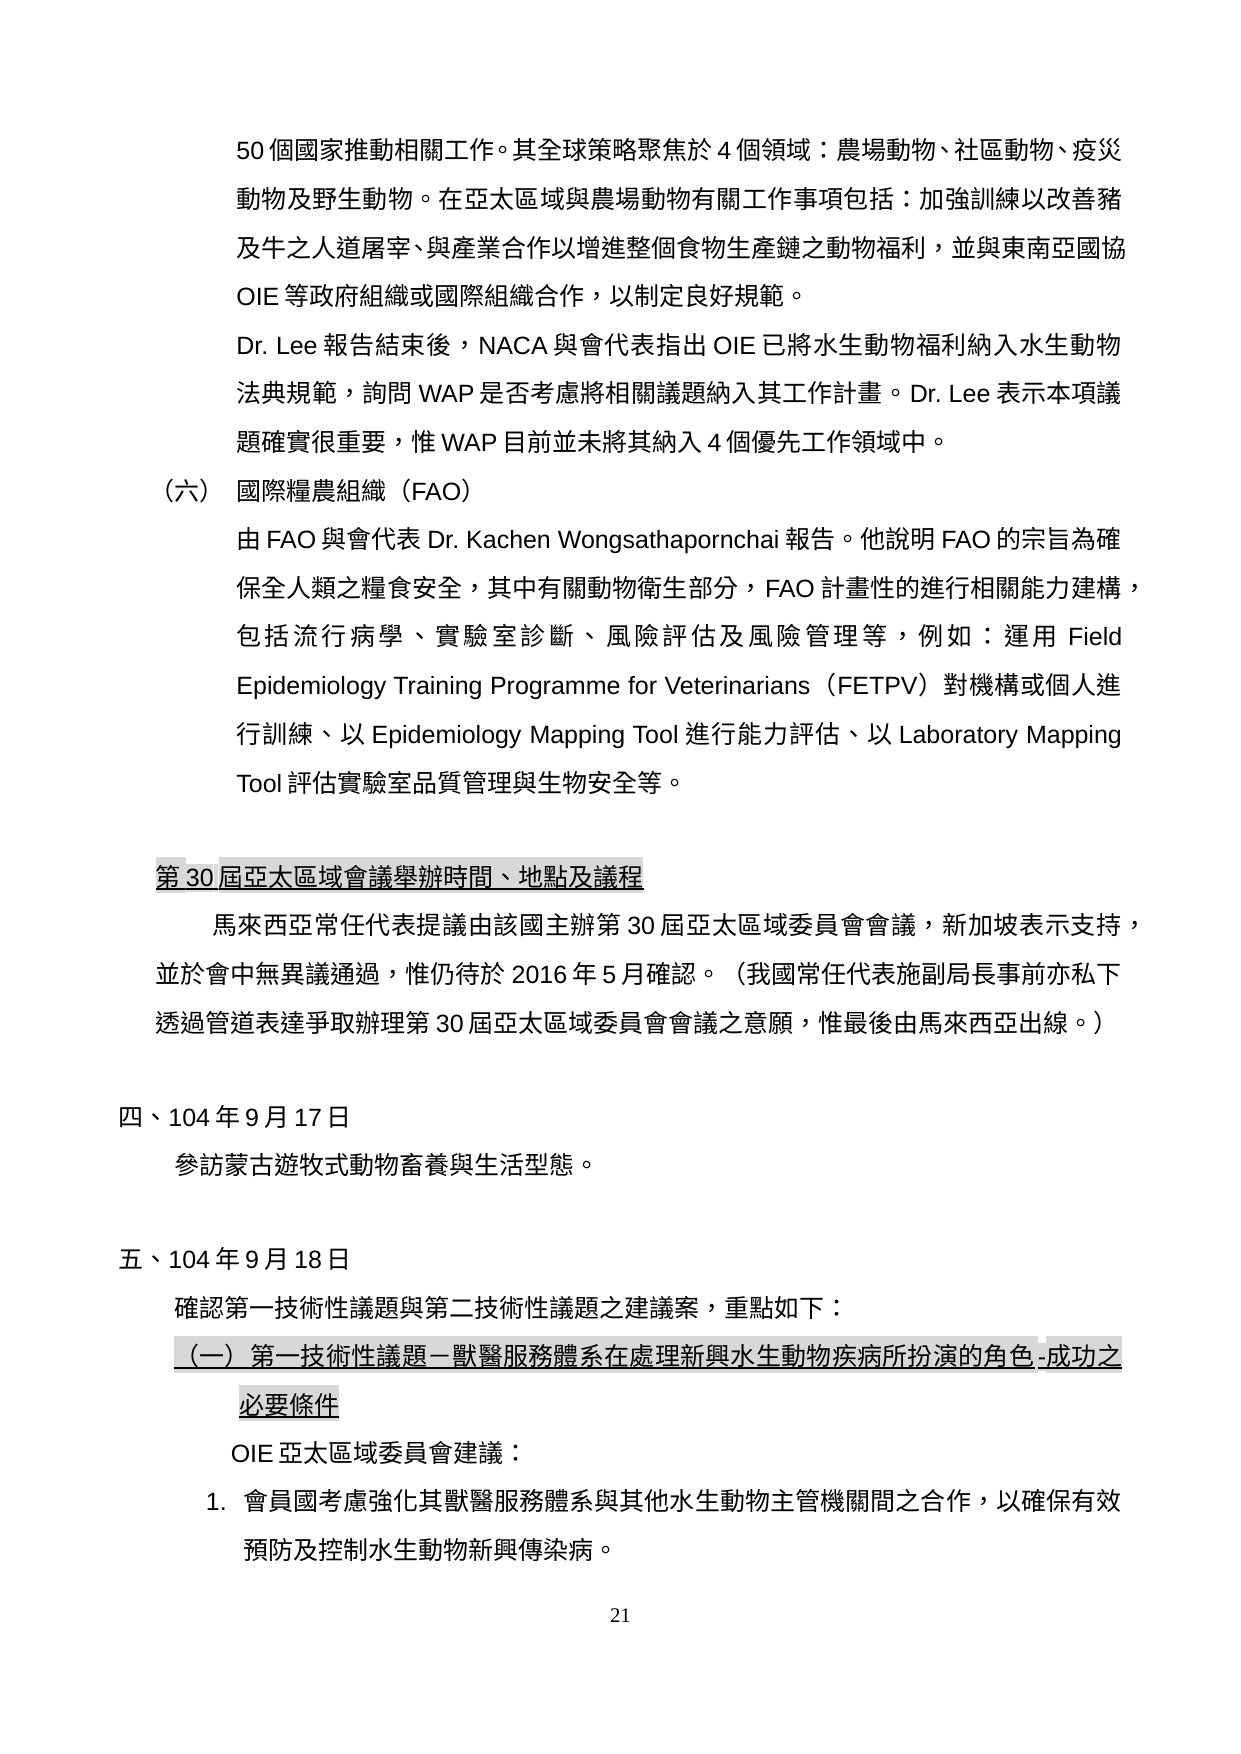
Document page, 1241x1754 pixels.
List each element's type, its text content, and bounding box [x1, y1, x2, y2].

text 四、104年9月17日 [118, 1097, 1122, 1134]
text （一）第一技術性議題－獸醫服務體系在處理新興水生動物疾病所扮演的角色-成功之必要條件 [174, 1336, 1122, 1422]
text OIE亞太區域委員會建議： [231, 1433, 1122, 1470]
text 五、104年9月18日 [118, 1239, 1122, 1277]
text 第30屆亞太區域會議舉辦時間、地點及議程 [156, 857, 1122, 894]
text 由FAO與會代表Dr. Kachen Wongsathapornchai報告。他說明FAO的宗旨為確保全人類之糧食安全，其中有關動物衛生部分，FAO計畫性的進行相關能力建構，包括流行病學、實驗室診斷、風險評估及風險管理等，例如：運用Field Epidemiology Training Programme for Veterinarians（FETPV）對機構或個人進行訓練、以Epidemiology Mapping Tool進行能力評估、以Laboratory Mapping Tool評估實驗室品質管理與生物安全等。 [236, 519, 1122, 800]
list 國際糧農組織（FAO） [149, 470, 1122, 508]
text Dr. Lee報告結束後，NACA與會代表指出OIE已將水生動物福利納入水生動物法典規範，詢問WAP是否考慮將相關議題納入其工作計畫。Dr. Lee表示本項議題確實很重要，惟WAP目前並未將其納入4個優先工作領域中。 [236, 324, 1122, 459]
text 確認第一技術性議題與第二技術性議題之建議案，重點如下： [174, 1287, 1122, 1325]
text 參訪蒙古遊牧式動物畜養與生活型態。 [156, 1145, 1122, 1182]
text 馬來西亞常任代表提議由該國主辦第30屆亞太區域委員會會議，新加坡表示支持，並於會中無異議通過，惟仍待於2016年5月確認。（我國常任代表施副局長事前亦私下透過管道表達爭取辦理第30屆亞太區域委員會會議之意願，惟最後由馬來西亞出線。） [156, 905, 1122, 1040]
list 會員國考慮強化其獸醫服務體系與其他水生動物主管機關間之合作，以確保有效預防及控制水生動物新興傳染病。 [206, 1481, 1122, 1567]
text 由WAP與會代表Dr. Natacha Lee報告。她表示WAP為一全球性組織，在超過50個國家推動相關工作。其全球策略聚焦於4個領域：農場動物、社區動物、疫災動物及野生動物。在亞太區域與農場動物有關工作事項包括：加強訓練以改善豬及牛之人道屠宰、與產業合作以增進整個食物生產鏈之動物福利，並與東南亞國協、OIE等政府組織或國際組織合作，以制定良好規範。 [236, 130, 1122, 314]
